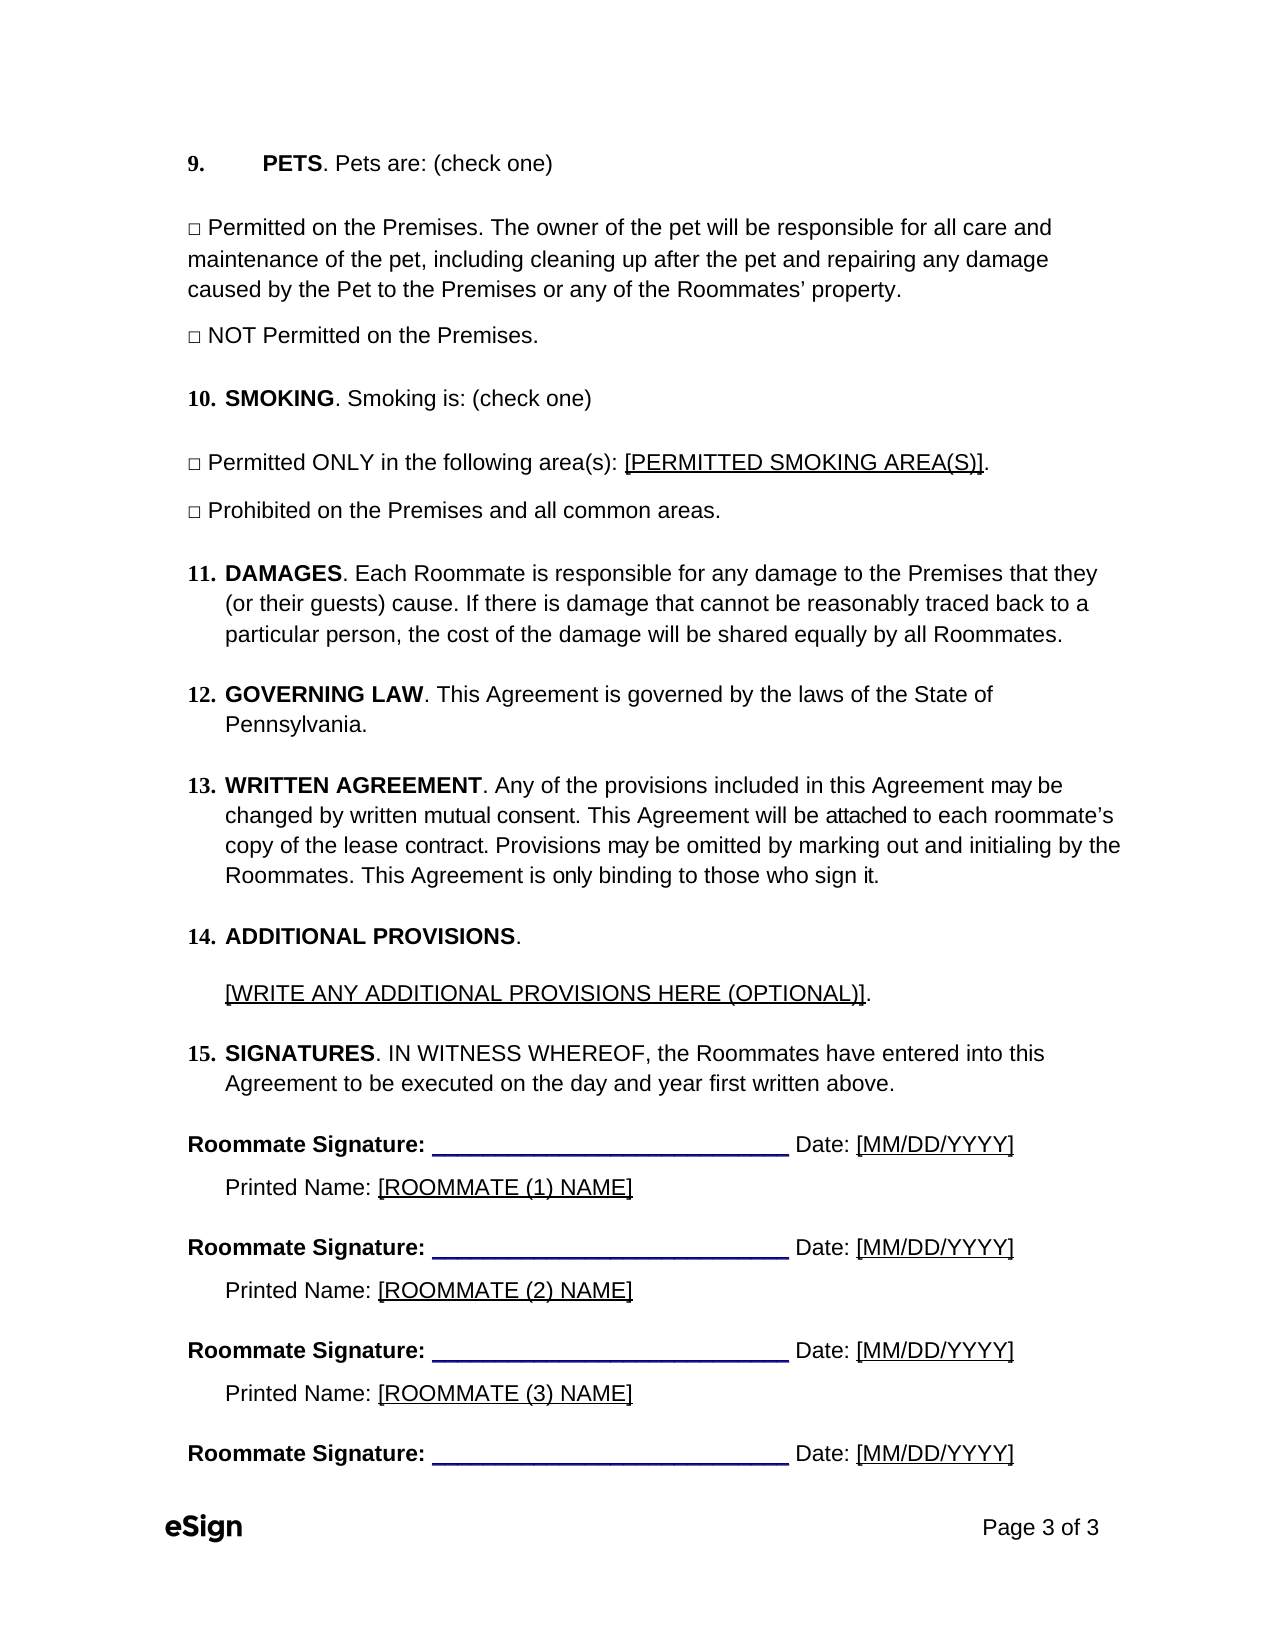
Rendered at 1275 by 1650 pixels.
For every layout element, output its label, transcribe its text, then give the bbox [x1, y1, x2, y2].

text Printed Name: [ROOMMATE (1) NAME] [150, 1173, 1125, 1200]
list SIGNATURES. IN WITNESS WHEREOF, the Roommates have entered into this Agreement to be executed on the day and year first written above. [187, 1040, 1125, 1097]
text Printed Name: [ROOMMATE (2) NAME] [150, 1277, 1125, 1303]
list GOVERNING LAW. This Agreement is governed by the laws of the State of Pennsylvania. [187, 681, 1125, 738]
list Roommate Signature: ____________________________ Date: [MM/DD/YYYY] [187, 1337, 1125, 1363]
list Roommate Signature: ____________________________ Date: [MM/DD/YYYY] [187, 1234, 1125, 1260]
list Roommate Signature: ____________________________ Date: [MM/DD/YYYY] [187, 1440, 1125, 1466]
list ☐ Prohibited on the Premises and all common areas. [187, 494, 1125, 525]
list WRITTEN AGREEMENT. Any of the provisions included in this Agreement may be changed by written mutual consent. This Agreement will be attached to each roommate’s copy of the lease contract. Provisions may be omitted by marking out and initialing by the Roommates. This Agreement is only binding to those who sign it. [187, 772, 1125, 889]
list PETS. Pets are: (check one) [187, 150, 1125, 176]
list ☐ Permitted on the Premises. The owner of the pet will be responsible for all care and maintenance of the pet, including cleaning up after the pet and repairing any damage caused by the Pet to the Premises or any of the Roommates’ property. [187, 211, 1125, 302]
list ☐ Permitted ONLY in the following area(s): [PERMITTED SMOKING AREA(S)]. [187, 445, 1125, 477]
list ☐ NOT Permitted on the Premises. [187, 319, 1125, 350]
text Printed Name: [ROOMMATE (3) NAME] [150, 1380, 1125, 1406]
list [WRITE ANY ADDITIONAL PROVISIONS HERE (OPTIONAL)]. [225, 979, 1125, 1006]
list Roommate Signature: ____________________________ Date: [MM/DD/YYYY] [187, 1131, 1125, 1157]
list ADDITIONAL PROVISIONS. [187, 923, 1125, 949]
list DAMAGES. Each Roommate is responsible for any damage to the Premises that they (or their guests) cause. If there is damage that cannot be reasonably traced back to a particular person, the cost of the damage will be shared equally by all Roommates. [187, 560, 1125, 647]
list SMOKING. Smoking is: (check one) [187, 385, 1125, 411]
